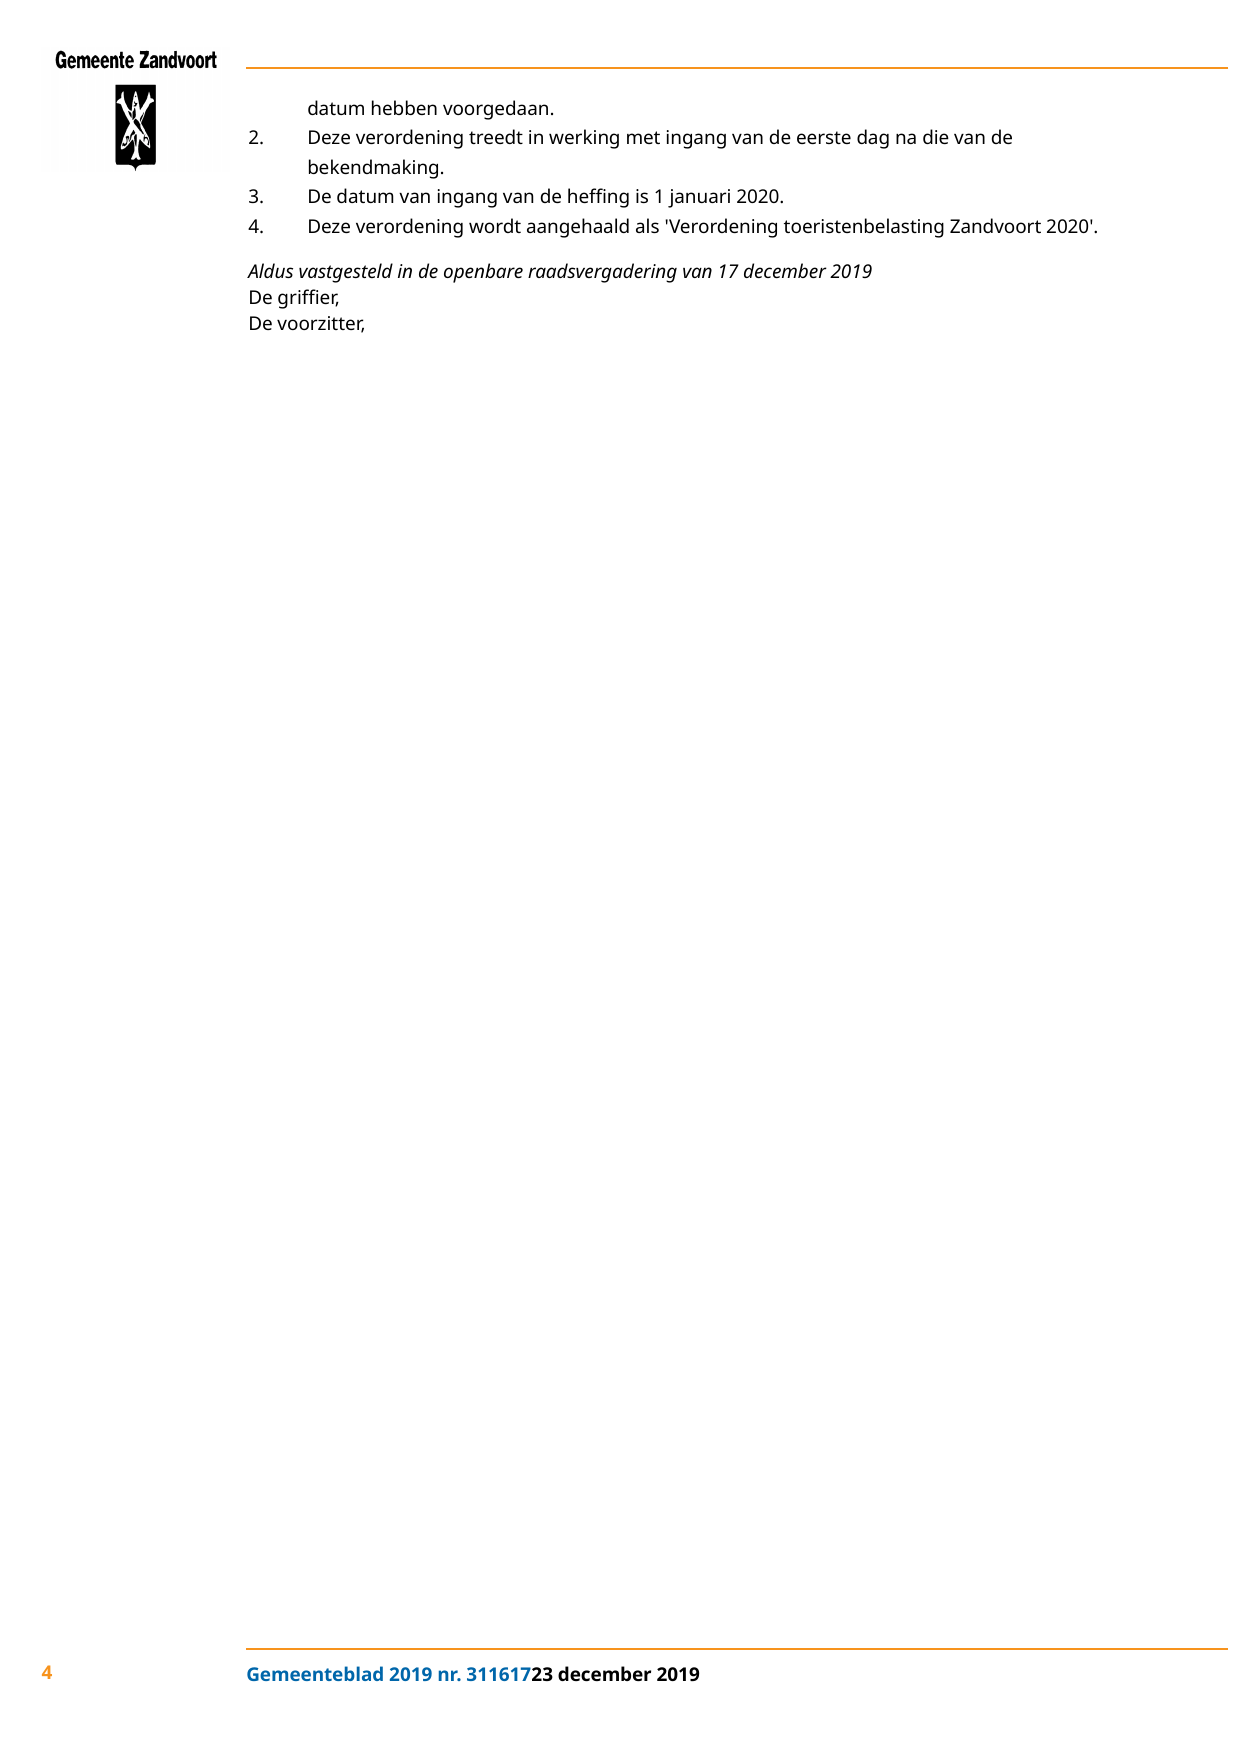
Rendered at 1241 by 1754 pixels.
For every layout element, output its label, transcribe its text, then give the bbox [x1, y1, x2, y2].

text De voorzitter, [248, 310, 1152, 336]
list Deze verordening treedt in werking met ingang van de eerste dag na die van de bekendmaking. [248, 124, 1152, 180]
picture [41, 47, 231, 172]
text Aldus vastgesteld in de openbare raadsvergadering van 17 december 2019 [248, 259, 1152, 284]
text De griffier, [248, 284, 1152, 310]
list datum hebben voorgedaan. [248, 95, 1152, 121]
list De datum van ingang van de heffing is 1 januari 2020. [248, 183, 1152, 209]
list Deze verordening wordt aangehaald als 'Verordening toeristenbelasting Zandvoort 2020'. [248, 213, 1152, 239]
